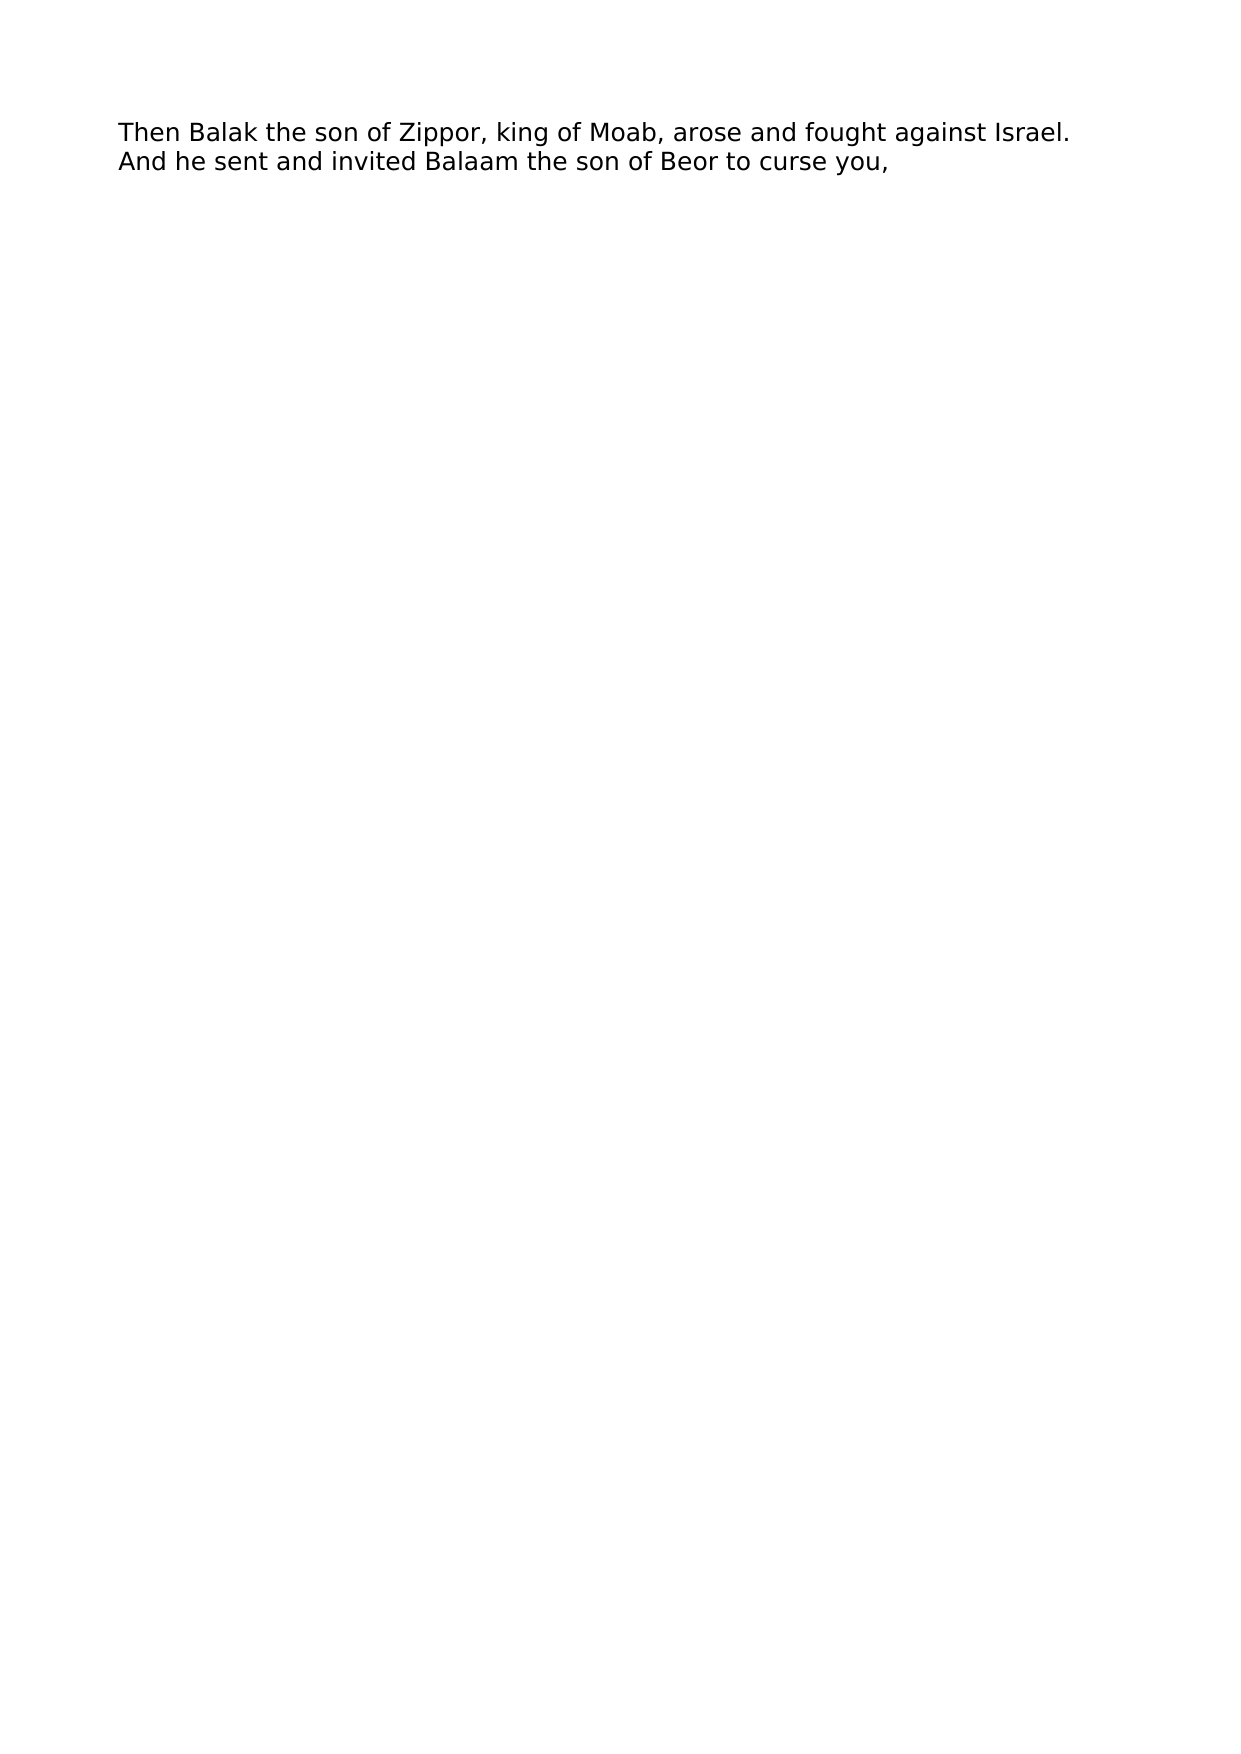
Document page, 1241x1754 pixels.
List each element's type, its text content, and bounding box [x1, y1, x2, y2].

text Then Balak the son of Zippor, king of Moab, arose and fought against Israel. And he sent and invited Balaam the son of Beor to curse you, [118, 118, 1122, 176]
